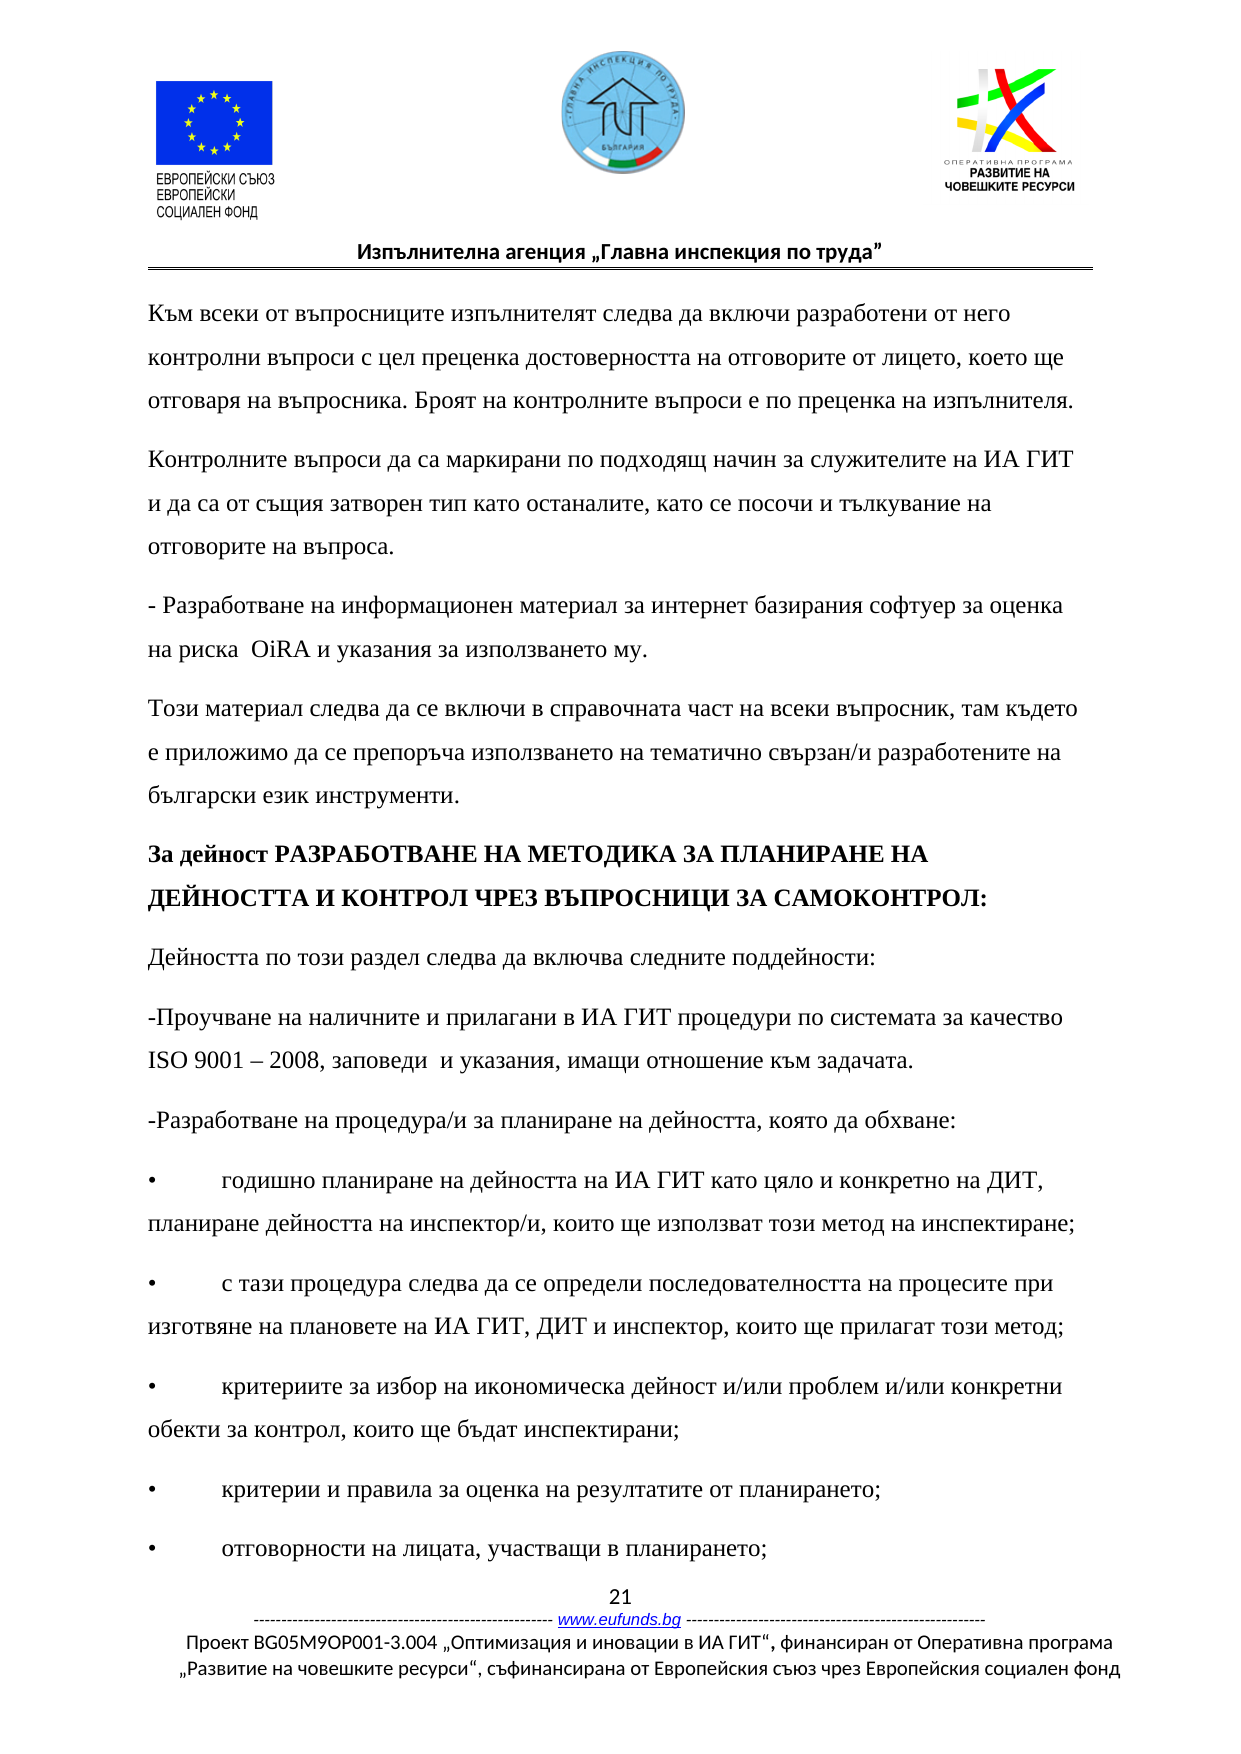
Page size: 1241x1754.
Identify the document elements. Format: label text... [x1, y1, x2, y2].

text Дейността по този раздел следва да включва следните поддейности: [148, 942, 1093, 971]
text • критериите за избор на икономическа дейност и/или проблем и/или конкретни обекти за контрол, които ще бъдат инспектирани; [148, 1371, 1093, 1443]
text -Разработване на процедура/и за планиране на дейността, която да обхване: [148, 1105, 1093, 1134]
text -Проучване на наличните и прилагани в ИА ГИТ процедури по системата за качество ISO 9001 – 2008, заповеди и указания, имащи отношение към задачата. [148, 1002, 1093, 1074]
text Контролните въпроси да са маркирани по подходящ начин за служителите на ИА ГИТ и да са от същия затворен тип като останалите, като се посочи и тълкувание на отговорите на въпроса. [148, 444, 1093, 559]
text • критерии и правила за оценка на резултатите от планирането; [148, 1474, 1093, 1502]
text - Разработване на информационен материал за интернет базирания софтуер за оценка на риска OiRA и указания за използването му. [148, 591, 1093, 662]
text Към всеки от въпросниците изпълнителят следва да включи разработени от него контролни въпроси с цел преценка достоверността на отговорите от лицето, което ще отговаря на въпросника. Броят на контролните въпроси е по преценка на изпълнителя. [148, 298, 1093, 413]
text Този материал следва да се включи в справочната част на всеки въпросник, там където е приложимо да се препоръча използването на тематично свързан/и разработените на български език инструменти. [148, 693, 1093, 808]
text • с тази процедура следва да се определи последователността на процесите при изготвяне на плановете на ИА ГИТ, ДИТ и инспектор, които ще прилагат този метод; [148, 1268, 1093, 1340]
text • годишно планиране на дейността на ИА ГИТ като цяло и конкретно на ДИТ, планиране дейността на инспектор/и, които ще използват този метод на инспектиране; [148, 1165, 1093, 1237]
text За дейност РАЗРАБОТВАНЕ НА МЕТОДИКА ЗА ПЛАНИРАНЕ НА ДЕЙНОСТТА И КОНТРОЛ ЧРЕЗ ВЪПРОСНИЦИ ЗА САМОКОНТРОЛ: [148, 839, 1093, 911]
text • отговорности на лицата, участващи в планирането; [148, 1533, 1093, 1562]
